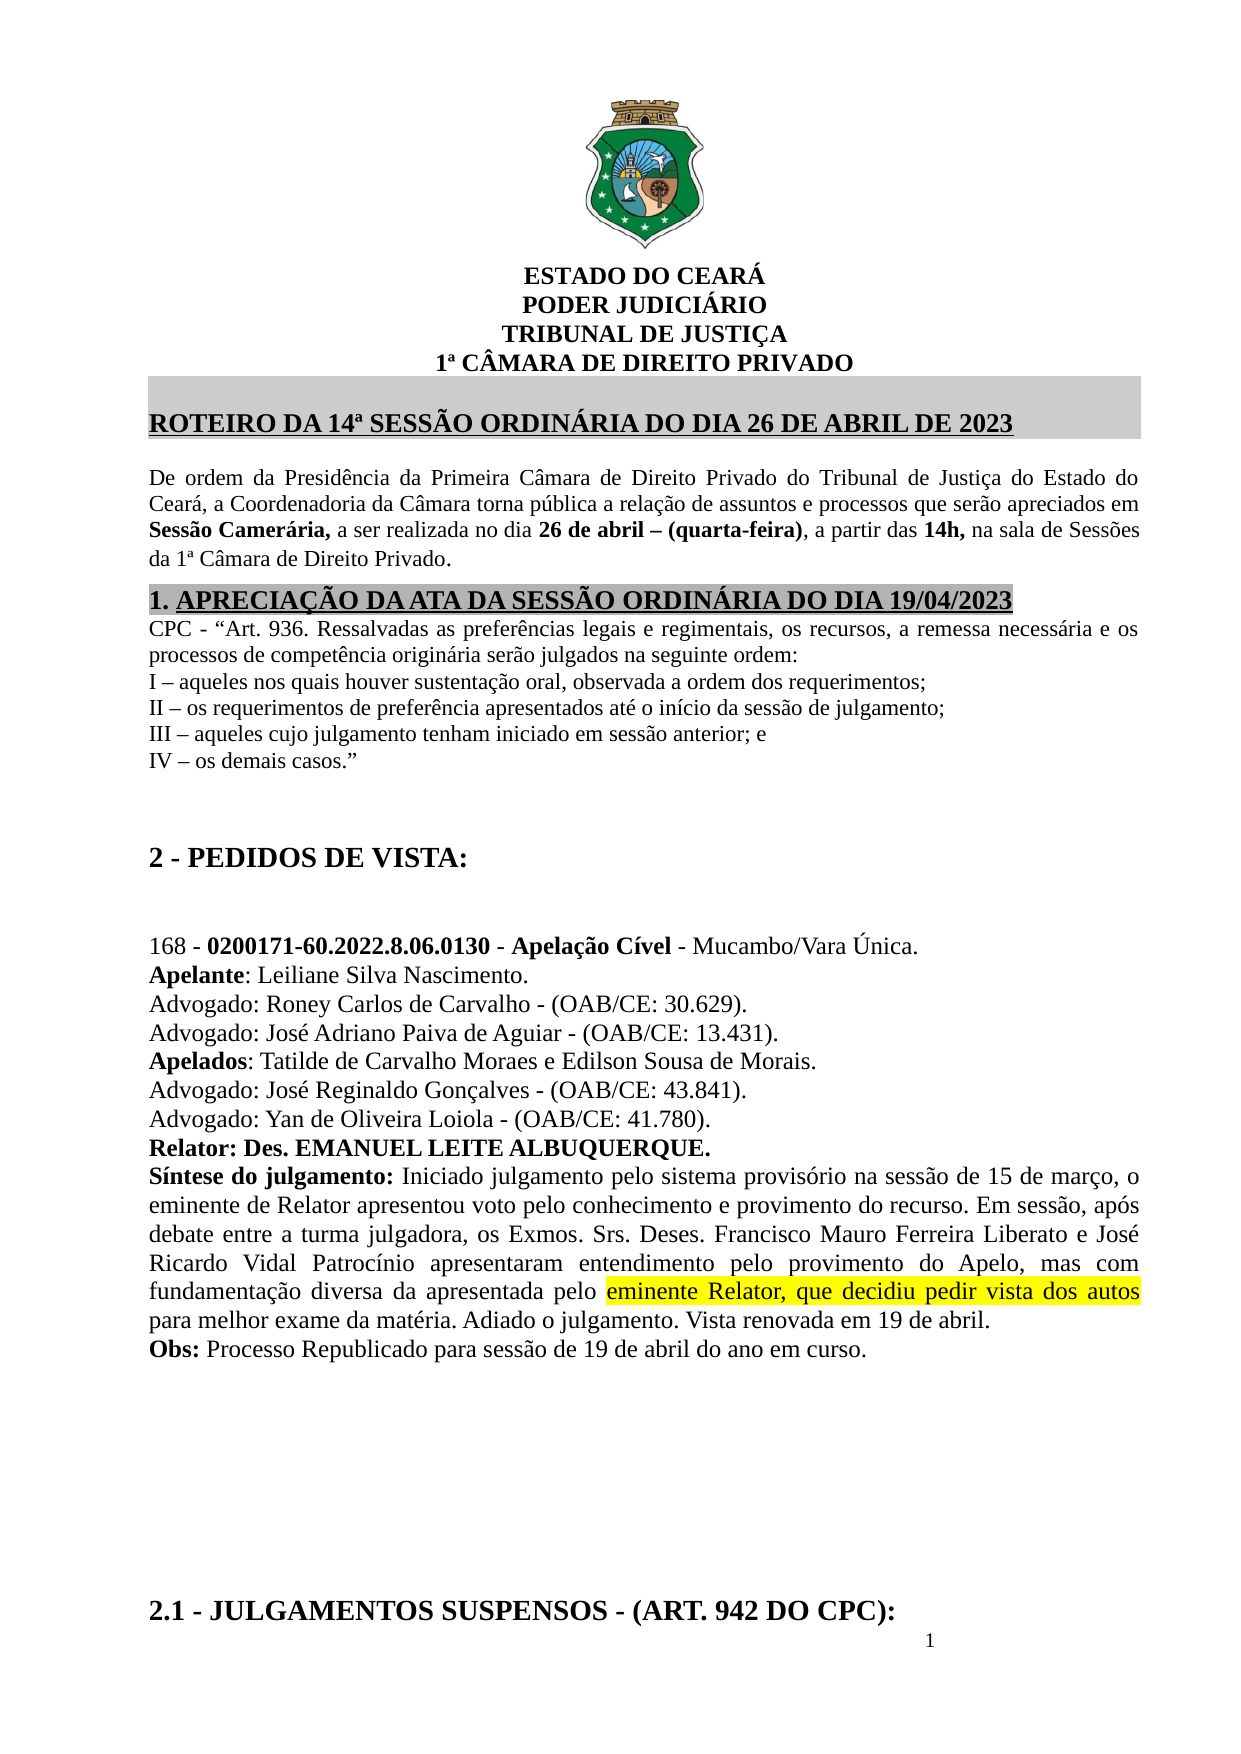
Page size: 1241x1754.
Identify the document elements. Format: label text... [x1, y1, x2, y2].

text IV – os demais casos.” [148, 747, 1141, 773]
subtitle 1ª CÂMARA DE DIREITO PRIVADO [148, 348, 1141, 376]
text III – aqueles cujo julgamento tenham iniciado em sessão anterior; e [148, 721, 1141, 747]
text Advogado: José Adriano Paiva de Aguiar - (OAB/CE: 13.431). [148, 1018, 1141, 1046]
text 2 - PEDIDOS DE VISTA: [148, 840, 1141, 874]
text I – aqueles nos quais houver sustentação oral, observada a ordem dos requerimentos; [148, 668, 1141, 694]
text Obs: Processo Republicado para sessão de 19 de abril do ano em curso. [148, 1334, 1141, 1363]
text ESTADO DO CEARÁ [148, 261, 1141, 290]
text Advogado: Yan de Oliveira Loiola - (OAB/CE: 41.780). [148, 1104, 1141, 1133]
text Apelados: Tatilde de Carvalho Moraes e Edilson Sousa de Morais. [148, 1046, 1141, 1075]
text De ordem da Presidência da Primeira Câmara de Direito Privado do Tribunal de Justiça do Estado do Ceará, a Coordenadoria da Câmara torna pública a relação de assuntos e processos que serão apreciados em Sessão Camerária, a ser realizada no dia 26 de abril – (quarta-feira), a partir das 14h, na sala de Sessões da 1ª Câmara de Direito Privado. [148, 464, 1141, 571]
text Advogado: Roney Carlos de Carvalho - (OAB/CE: 30.629). [148, 989, 1141, 1018]
text Relator: Des. EMANUEL LEITE ALBUQUERQUE. [148, 1133, 1141, 1161]
picture [585, 100, 704, 249]
text CPC - “Art. 936. Ressalvadas as preferências legais e regimentais, os recursos, a remessa necessária e os processos de competência originária serão julgados na seguinte ordem: [148, 615, 1141, 668]
text 1. APRECIAÇÃO DA ATA DA SESSÃO ORDINÁRIA DO DIA 19/04/2023 [148, 584, 1141, 615]
text PODER JUDICIÁRIO [148, 290, 1141, 319]
text 2.1 - JULGAMENTOS SUSPENSOS - (ART. 942 DO CPC): [148, 1593, 1141, 1626]
text Advogado: José Reginaldo Gonçalves - (OAB/CE: 43.841). [148, 1075, 1141, 1104]
text Síntese do julgamento: Iniciado julgamento pelo sistema provisório na sessão de 15 de março, o eminente de Relator apresentou voto pelo conhecimento e provimento do recurso. Em sessão, após debate entre a turma julgadora, os Exmos. Srs. Deses. Francisco Mauro Ferreira Liberato e José Ricardo Vidal Patrocínio apresentaram entendimento pelo provimento do Apelo, mas com fundamentação diversa da apresentada pelo eminente Relator, que decidiu pedir vista dos autos para melhor exame da matéria. Adiado o julgamento. Vista renovada em 19 de abril. [148, 1161, 1141, 1334]
text ROTEIRO DA 14ª SESSÃO ORDINÁRIA DO DIA 26 DE ABRIL DE 2023 [148, 407, 1141, 439]
subtitle TRIBUNAL DE JUSTIÇA [148, 319, 1141, 348]
text 168 - 0200171-60.2022.8.06.0130 - Apelação Cível - Mucambo/Vara Única. [148, 931, 1141, 960]
text Apelante: Leiliane Silva Nascimento. [148, 960, 1141, 989]
text II – os requerimentos de preferência apresentados até o início da sessão de julgamento; [148, 694, 1141, 721]
